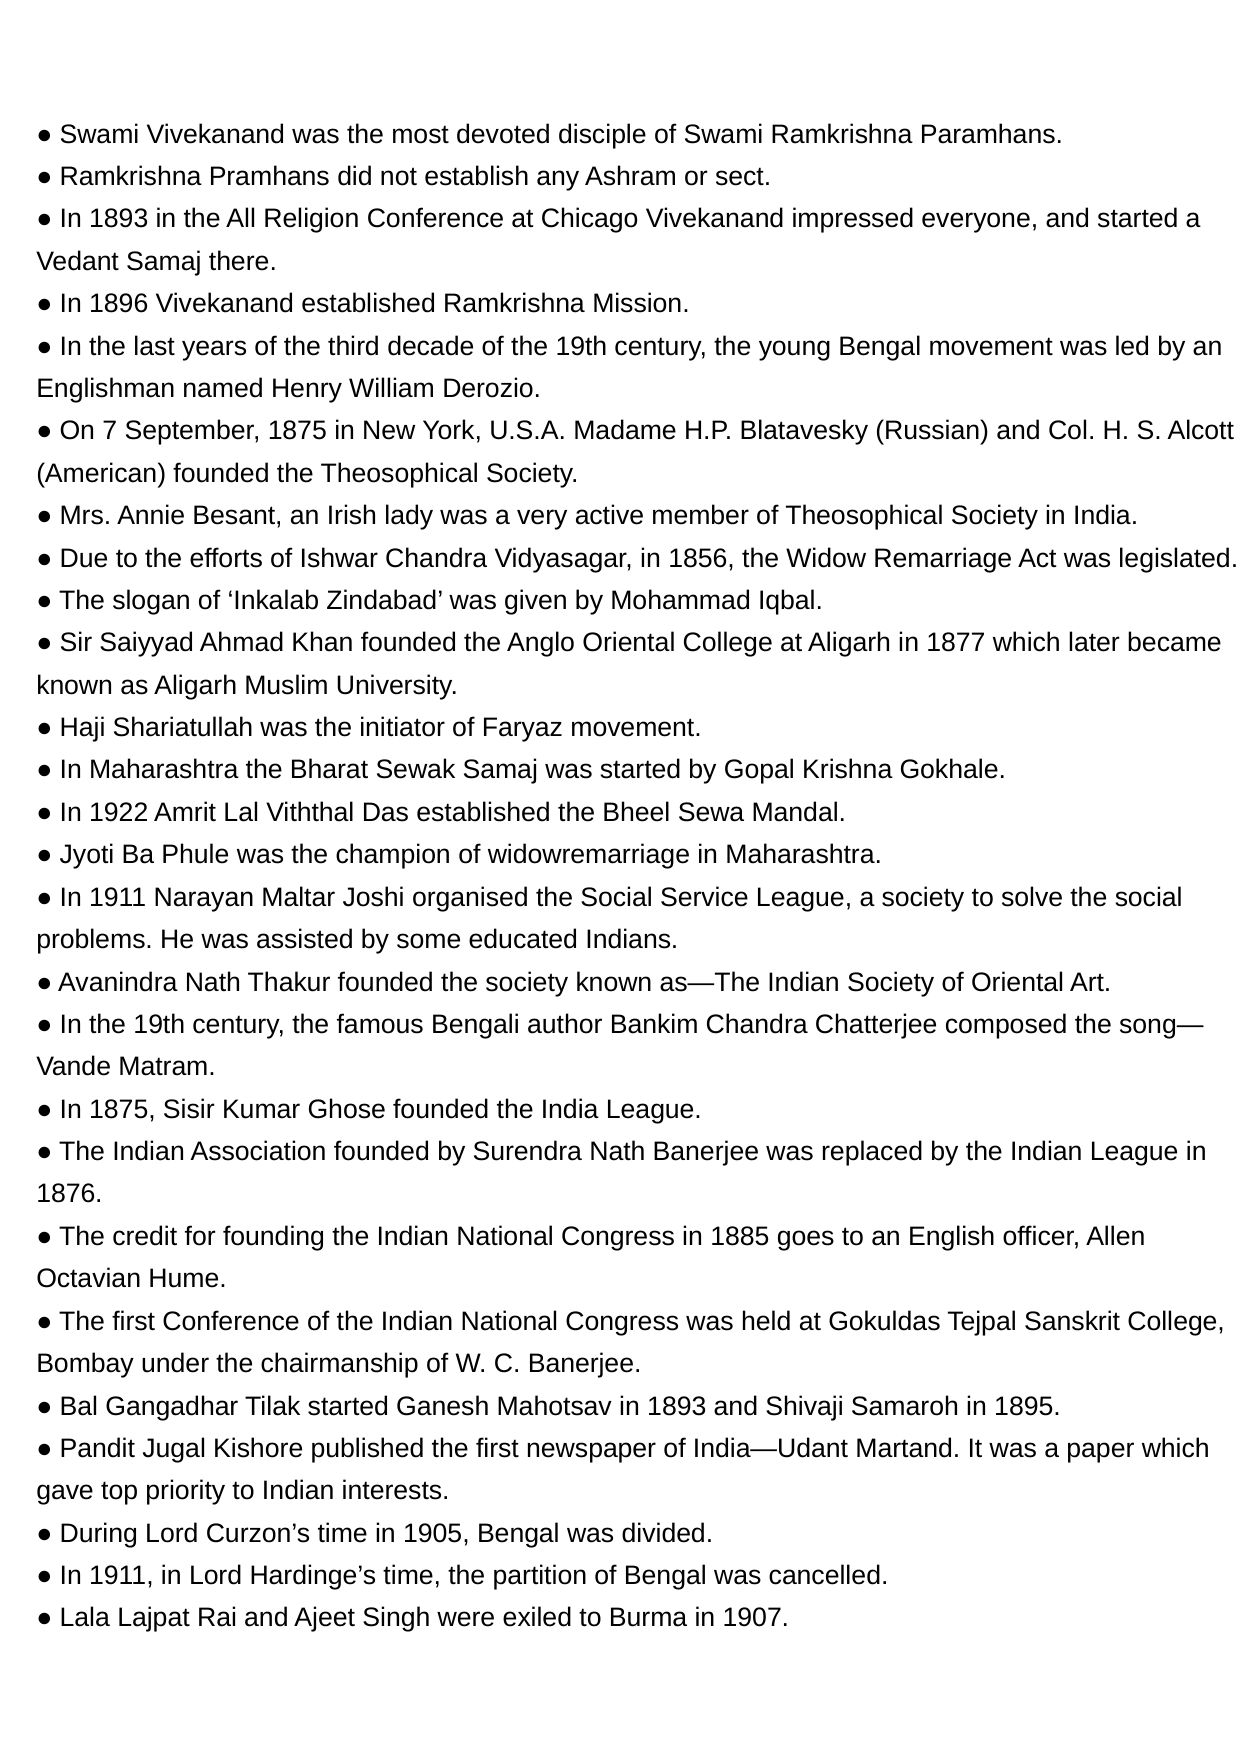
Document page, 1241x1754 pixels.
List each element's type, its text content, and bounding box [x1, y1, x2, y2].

text ● Swami Vivekanand was the most devoted disciple of Swami Ramkrishna Paramhans. ● Ramkrishna Pramhans did not establish any Ashram or sect. ● In 1893 in the All Religion Conference at Chicago Vivekanand impressed everyone, and started a Vedant Samaj there. ● In 1896 Vivekanand established Ramkrishna Mission. ● In the last years of the third decade of the 19th century, the young Bengal movement was led by an Englishman named Henry William Derozio. ● On 7 September, 1875 in New York, U.S.A. Madame H.P. Blatavesky (Russian) and Col. H. S. Alcott (American) founded the Theosophical Society. ● Mrs. Annie Besant, an Irish lady was a very active member of Theosophical Society in India. ● Due to the efforts of Ishwar Chandra Vidyasagar, in 1856, the Widow Remarriage Act was legislated. ● The slogan of ‘Inkalab Zindabad’ was given by Mohammad Iqbal. ● Sir Saiyyad Ahmad Khan founded the Anglo Oriental College at Aligarh in 1877 which later became known as Aligarh Muslim University. ● Haji Shariatullah was the initiator of Faryaz movement. ● In Maharashtra the Bharat Sewak Samaj was started by Gopal Krishna Gokhale. ● In 1922 Amrit Lal Viththal Das established the Bheel Sewa Mandal. ● Jyoti Ba Phule was the champion of widowremarriage in Maharashtra. ● In 1911 Narayan Maltar Joshi organised the Social Service League, a society to solve the social problems. He was assisted by some educated Indians. ● Avanindra Nath Thakur founded the society known as—The Indian Society of Oriental Art. ● In the 19th century, the famous Bengali author Bankim Chandra Chatterjee composed the song— Vande Matram. ● In 1875, Sisir Kumar Ghose founded the India League. ● The Indian Association founded by Surendra Nath Banerjee was replaced by the Indian League in 1876. ● The credit for founding the Indian National Congress in 1885 goes to an English officer, Allen Octavian Hume. ● The first Conference of the Indian National Congress was held at Gokuldas Tejpal Sanskrit College, Bombay under the chairmanship of W. C. Banerjee. ● Bal Gangadhar Tilak started Ganesh Mahotsav in 1893 and Shivaji Samaroh in 1895. ● Pandit Jugal Kishore published the first newspaper of India—Udant Martand. It was a paper which gave top priority to Indian interests. ● During Lord Curzon’s time in 1905, Bengal was divided. ● In 1911, in Lord Hardinge’s time, the partition of Bengal was cancelled. ● Lala Lajpat Rai and Ajeet Singh were exiled to Burma in 1907. [36, 118, 1240, 1632]
